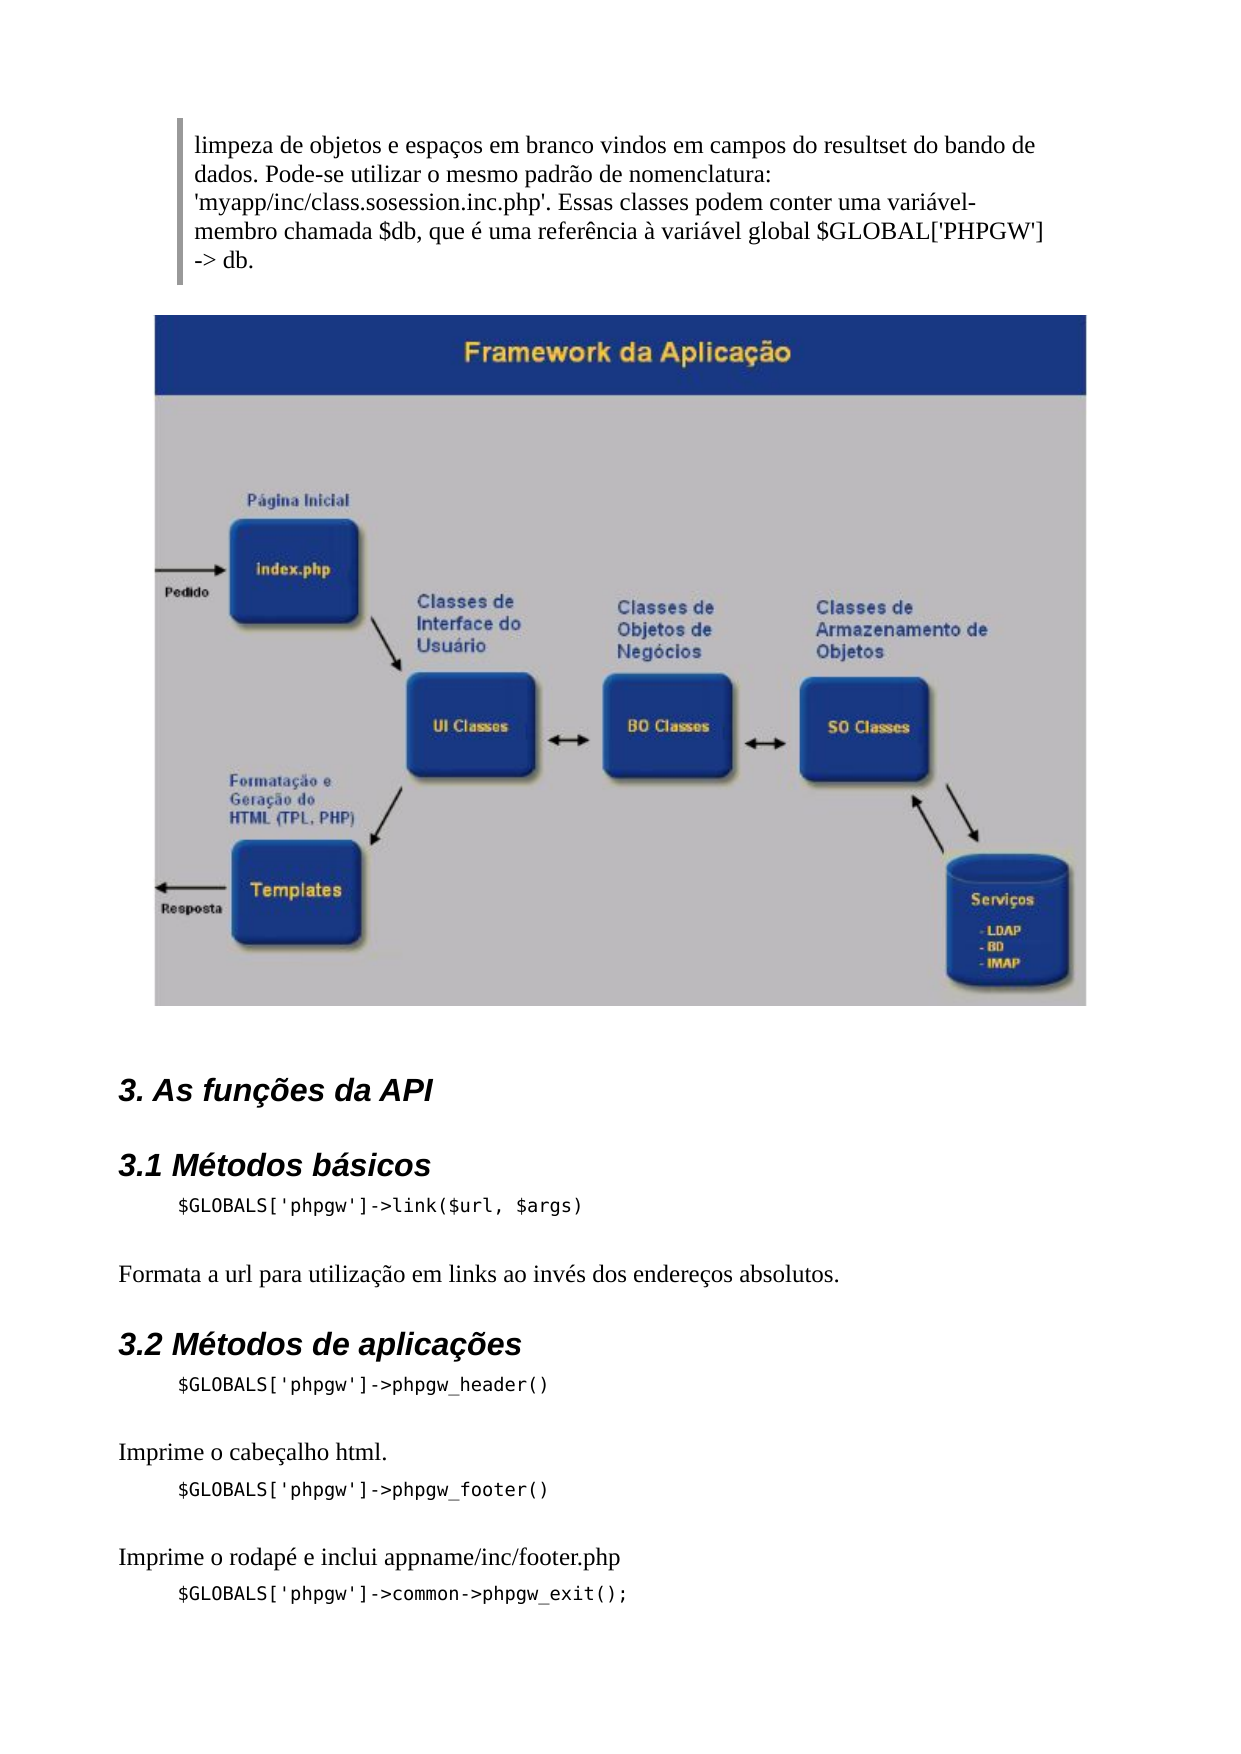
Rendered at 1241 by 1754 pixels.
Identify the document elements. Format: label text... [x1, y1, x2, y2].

text $GLOBALS['phpgw']->common->phpgw_exit(); [177, 1583, 1063, 1605]
text $GLOBALS['phpgw']->link($url, $args) [177, 1196, 1063, 1217]
picture [152, 315, 1088, 1006]
subtitle 3.2 Métodos de aplicações [118, 1325, 1122, 1362]
text Imprime o rodapé e inclui appname/inc/footer.php [118, 1542, 1122, 1571]
text $GLOBALS['phpgw']->phpgw_footer() [177, 1479, 1063, 1501]
text Imprime o cabeçalho html. [118, 1437, 1122, 1466]
text $GLOBALS['phpgw']->phpgw_header() [177, 1374, 1063, 1396]
text Formata a url para utilização em links ao invés dos endereços absolutos. [118, 1259, 1122, 1287]
text limpeza de objetos e espaços em branco vindos em campos do resultset do bando de dados. Pode-se utilizar o mesmo padrão de nomenclatura: 'myapp/inc/class.sosession.inc.php'. Essas classes podem conter uma variável-membro chamada $db, que é uma referência à variável global $GLOBAL['PHPGW'] -> db. [183, 118, 1063, 285]
subtitle 3.1 Métodos básicos [118, 1146, 1122, 1183]
subtitle 3. As funções da API [118, 1072, 1122, 1109]
